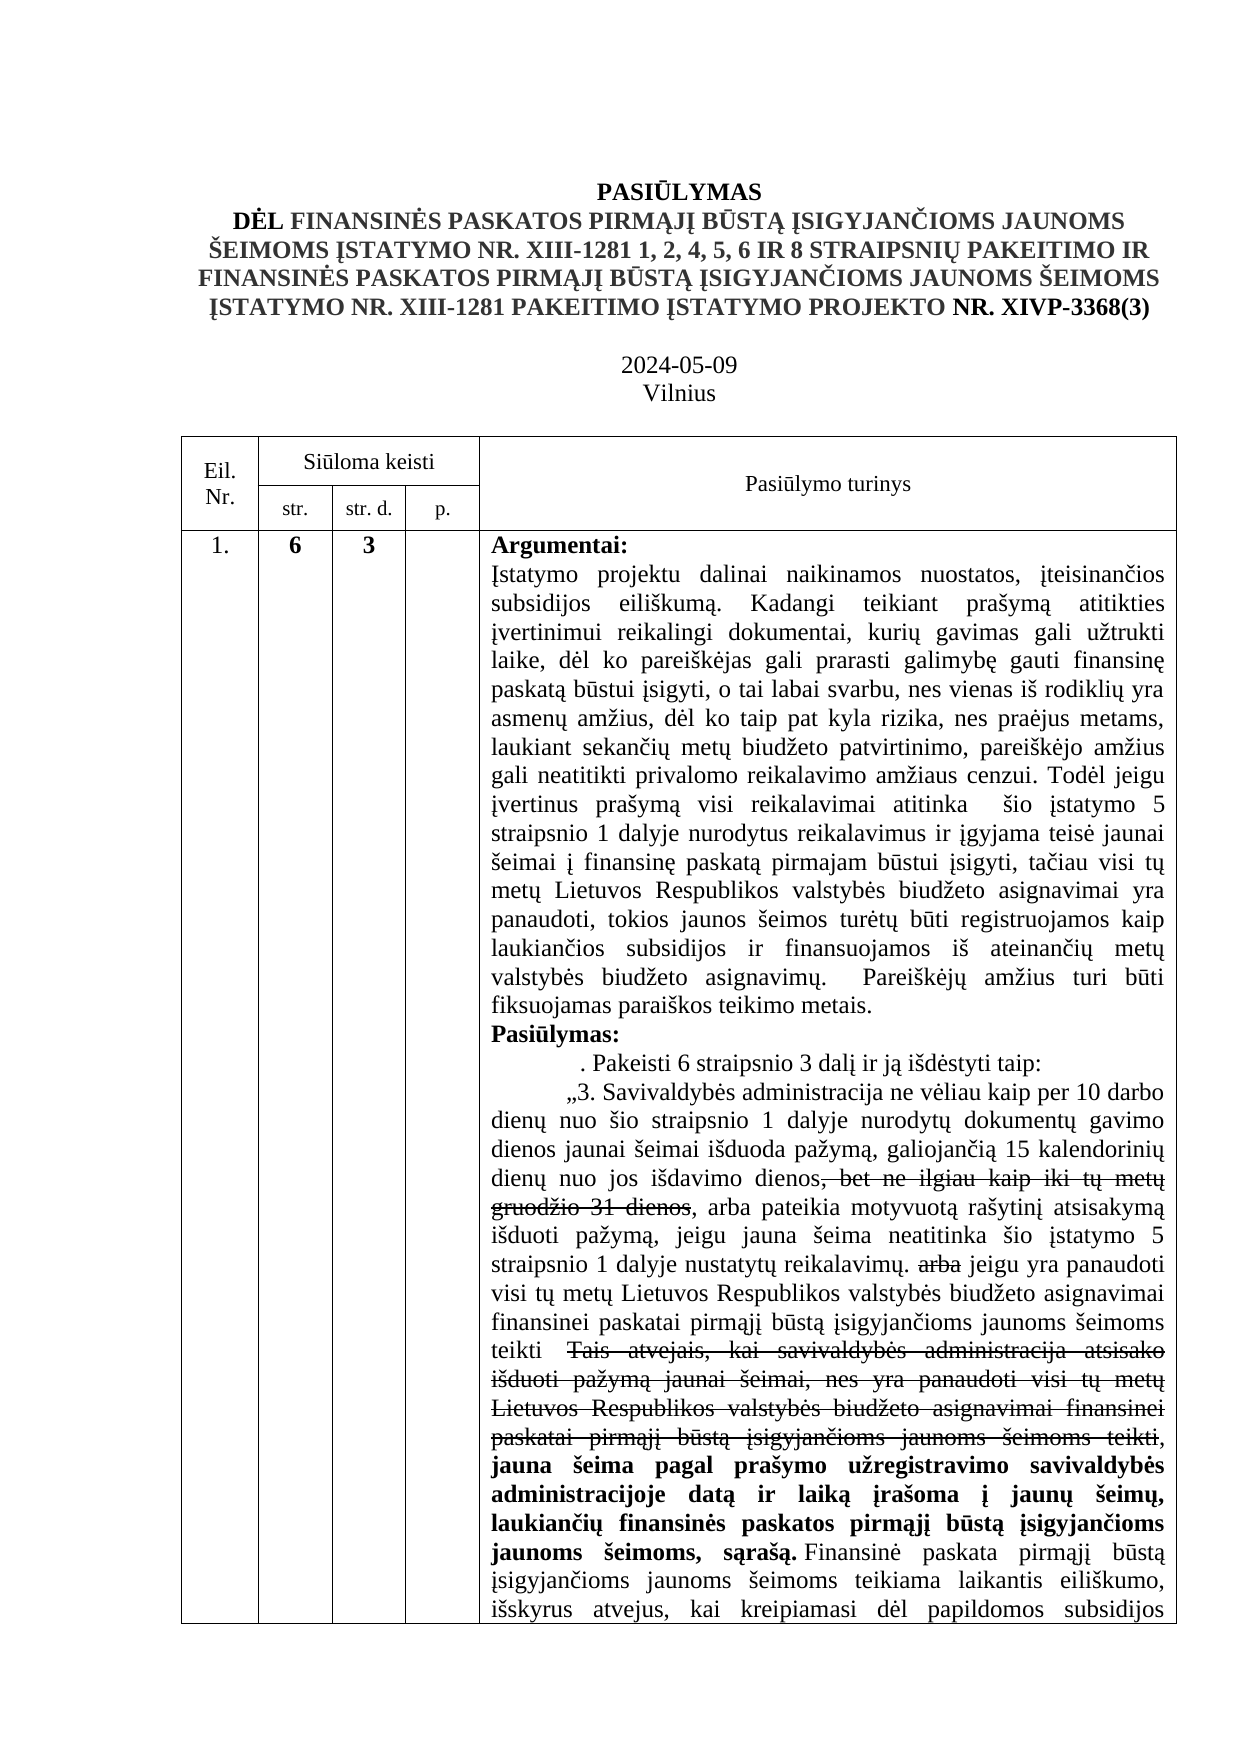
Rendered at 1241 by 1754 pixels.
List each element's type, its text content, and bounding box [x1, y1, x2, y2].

table_cell str. [259, 486, 332, 529]
text Vilnius [177, 378, 1181, 407]
table_cell p. [406, 486, 479, 529]
table_cell 6 [259, 531, 332, 1623]
table_cell Argumentai: Įstatymo projektu dalinai naikinamos nuostatos, įteisinančios subsidijos eiliškumą. Kadangi teikiant prašymą atitikties įvertinimui reikalingi dokumentai, kurių gavimas gali užtrukti laike, dėl ko pareiškėjas gali prarasti galimybę gauti finansinę paskatą būstui įsigyti, o tai labai svarbu, nes vienas iš rodiklių yra asmenų amžius, dėl ko taip pat kyla rizika, nes praėjus metams, laukiant sekančių metų biudžeto patvirtinimo, pareiškėjo amžius gali neatitikti privalomo reikalavimo amžiaus cenzui. Todėl jeigu įvertinus prašymą visi reikalavimai atitinka šio įstatymo 5 straipsnio 1 dalyje nurodytus reikalavimus ir įgyjama teisė jaunai šeimai į finansinę paskatą pirmajam būstui įsigyti, tačiau visi tų metų Lietuvos Respublikos valstybės biudžeto asignavimai yra panaudoti, tokios jaunos šeimos turėtų būti registruojamos kaip laukiančios subsidijos ir finansuojamos iš ateinančių metų valstybės biudžeto asignavimų. Pareiškėjų amžius turi būti fiksuojamas paraiškos teikimo metais. Pasiūlymas: . Pakeisti 6 straipsnio 3 dalį ir ją išdėstyti taip: „3. Savivaldybės administracija ne vėliau kaip per 10 darbo dienų nuo šio straipsnio 1 dalyje nurodytų dokumentų gavimo dienos jaunai šeimai išduoda pažymą, galiojančią 15 kalendorinių dienų nuo jos išdavimo dienos, bet ne ilgiau kaip iki tų metų gruodžio 31 dienos, arba pateikia motyvuotą rašytinį atsisakymą išduoti pažymą, jeigu jauna šeima neatitinka šio įstatymo 5 straipsnio 1 dalyje nustatytų reikalavimų. arba jeigu yra panaudoti visi tų metų Lietuvos Respublikos valstybės biudžeto asignavimai finansinei paskatai pirmąjį būstą įsigyjančioms jaunoms šeimoms teikti Tais atvejais, kai savivaldybės administracija atsisako išduoti pažymą jaunai šeimai, nes yra panaudoti visi tų metų Lietuvos Respublikos valstybės biudžeto asignavimai finansinei paskatai pirmąjį būstą įsigyjančioms jaunoms šeimoms teikti, jauna šeima pagal prašymo užregistravimo savivaldybės administracijoje datą ir laiką įrašoma į jaunų šeimų, laukiančių finansinės paskatos pirmąjį būstą įsigyjančioms jaunoms šeimoms, sąrašą. Finansinė paskata pirmąjį būstą įsigyjančioms jaunoms šeimoms teikiama laikantis eiliškumo, išskyrus atvejus, kai kreipiamasi dėl papildomos subsidijos [480, 531, 1176, 1623]
table_header Siūloma keisti [259, 437, 479, 485]
table_cell 3 [333, 531, 405, 1623]
text PASIŪLYMAS [177, 177, 1181, 206]
table_cell [406, 531, 479, 1623]
table_cell str. d. [333, 486, 405, 529]
text 2024-05-09 [177, 350, 1181, 378]
text DĖL FINANSINĖS PASKATOS PIRMĄJĮ BŪSTĄ ĮSIGYJANČIOMS JAUNOMS ŠEIMOMS ĮSTATYMO NR. XIII-1281 1, 2, 4, 5, 6 IR 8 STRAIPSNIŲ PAKEITIMO IR FINANSINĖS PASKATOS PIRMĄJĮ BŪSTĄ ĮSIGYJANČIOMS JAUNOMS ŠEIMOMS ĮSTATYMO NR. XIII-1281 PAKEITIMO ĮSTATYMO PROJEKTO NR. XIVP-3368(3) [177, 206, 1181, 321]
table_header Pasiūlymo turinys [480, 437, 1176, 529]
table_cell 1. [182, 531, 258, 1623]
table_header Eil. Nr. [182, 437, 258, 529]
